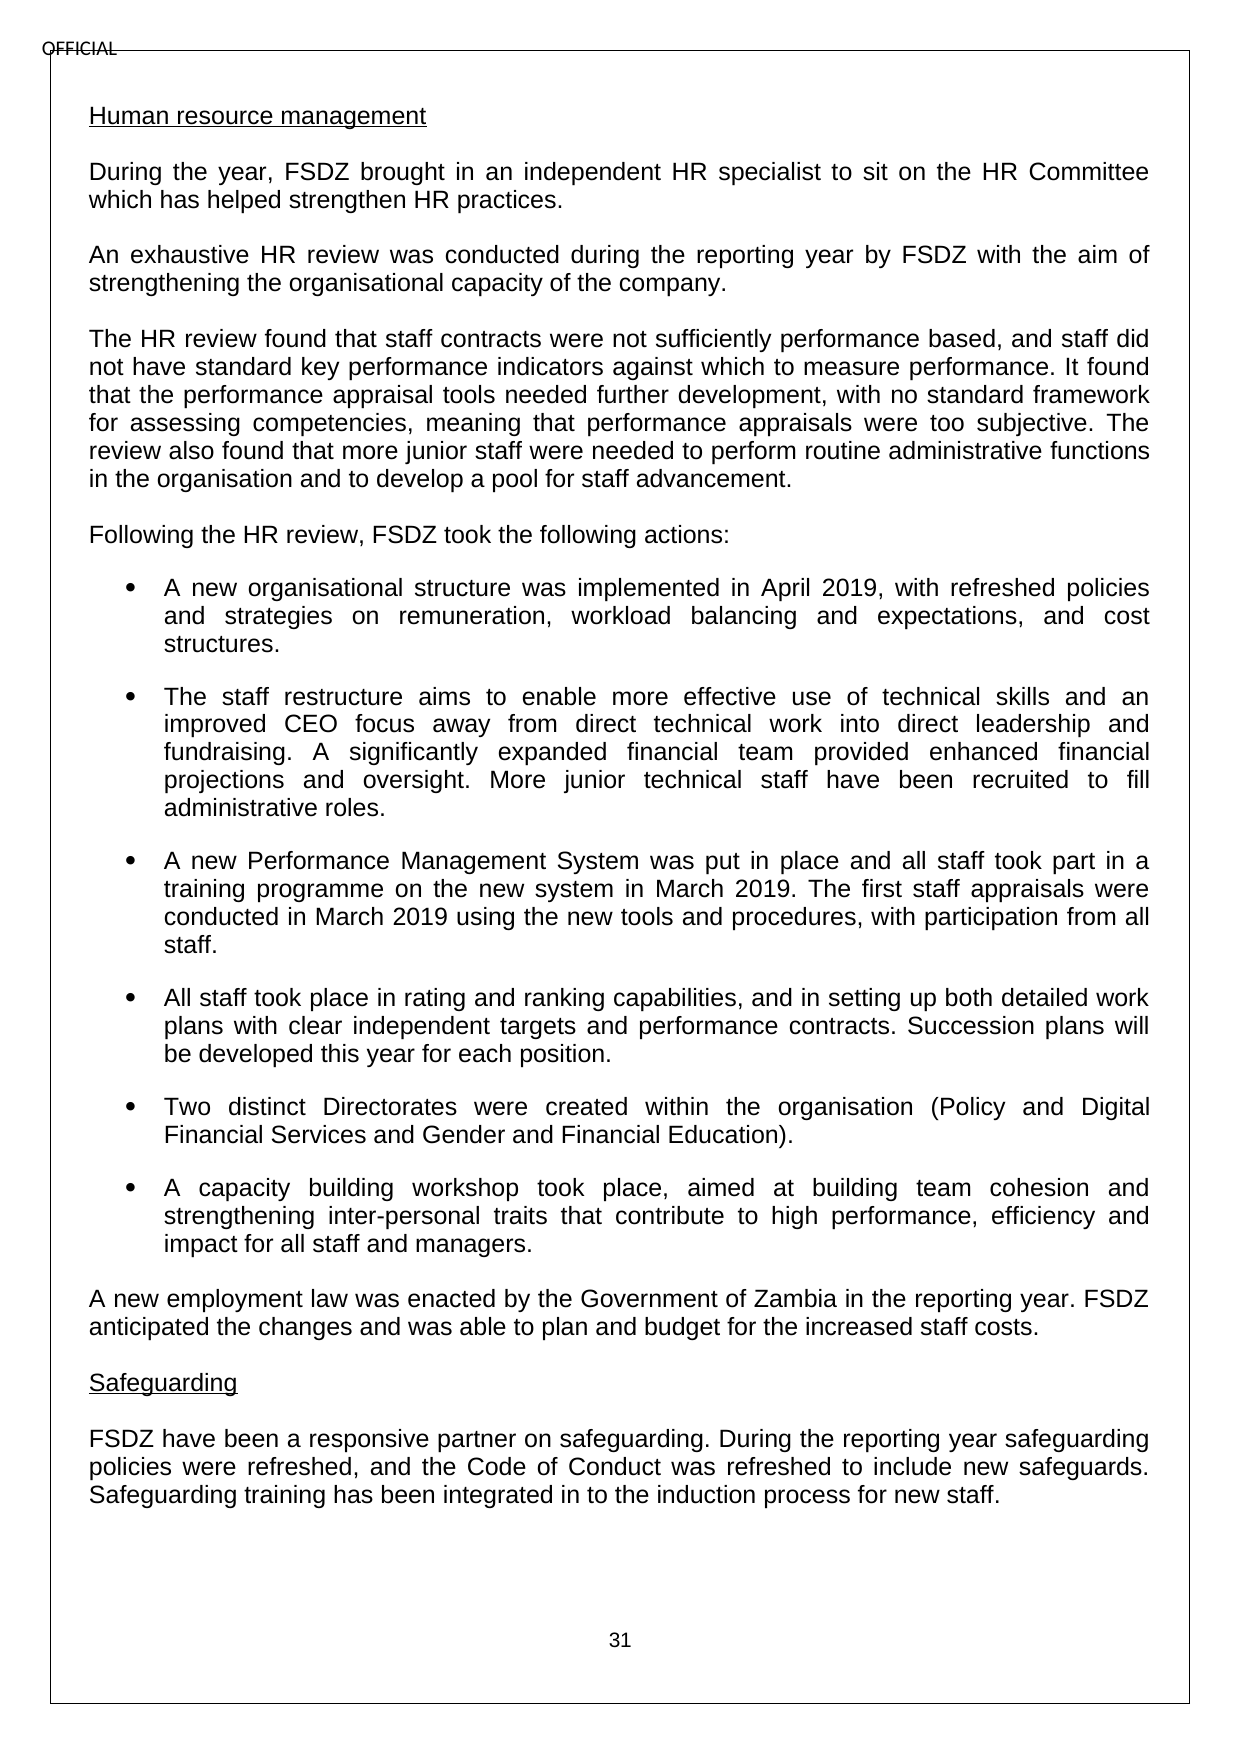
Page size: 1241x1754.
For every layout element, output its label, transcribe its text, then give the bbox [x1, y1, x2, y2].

subtitle Safeguarding [89, 1369, 1152, 1397]
list All staff took place in rating and ranking capabilities, and in setting up both detailed work plans with clear independent targets and performance contracts. Succession plans will be developed this year for each position. [126, 984, 1152, 1068]
text A new employment law was enacted by the Government of Zambia in the reporting year. FSDZ anticipated the changes and was able to plan and budget for the increased staff costs. [89, 1285, 1152, 1341]
list Two distinct Directorates were created within the organisation (Policy and Digital Financial Services and Gender and Financial Education). [126, 1093, 1152, 1148]
list The staff restructure aims to enable more effective use of technical skills and an improved CEO focus away from direct technical work into direct leadership and fundraising. A significantly expanded financial team provided enhanced financial projections and oversight. More junior technical staff have been recruited to fill administrative roles. [126, 682, 1152, 822]
list A capacity building workshop took place, aimed at building team cohesion and strengthening inter-personal traits that contribute to high performance, efficiency and impact for all staff and managers. [126, 1173, 1152, 1257]
list A new Performance Management System was put in place and all staff took part in a training programme on the new system in March 2019. The first staff appraisals were conducted in March 2019 using the new tools and procedures, with participation from all staff. [126, 847, 1152, 959]
text Human resource management [89, 102, 1152, 130]
text During the year, FSDZ brought in an independent HR specialist to sit on the HR Committee which has helped strengthen HR practices. [89, 158, 1152, 213]
text An exhaustive HR review was conducted during the reporting year by FSDZ with the aim of strengthening the organisational capacity of the company. [89, 241, 1152, 297]
list A new organisational structure was implemented in April 2019, with refreshed policies and strategies on remuneration, workload balancing and expectations, and cost structures. [126, 573, 1152, 657]
text The HR review found that staff contracts were not sufficiently performance based, and staff did not have standard key performance indicators against which to measure performance. It found that the performance appraisal tools needed further development, with no standard framework for assessing competencies, meaning that performance appraisals were too subjective. The review also found that more junior staff were needed to perform routine administrative functions in the organisation and to develop a pool for staff advancement. [89, 325, 1152, 493]
text FSDZ have been a responsive partner on safeguarding. During the reporting year safeguarding policies were refreshed, and the Code of Conduct was refreshed to include new safeguards. Safeguarding training has been integrated in to the induction process for new staff. [89, 1425, 1152, 1509]
text Following the HR review, FSDZ took the following actions: [89, 521, 1152, 548]
